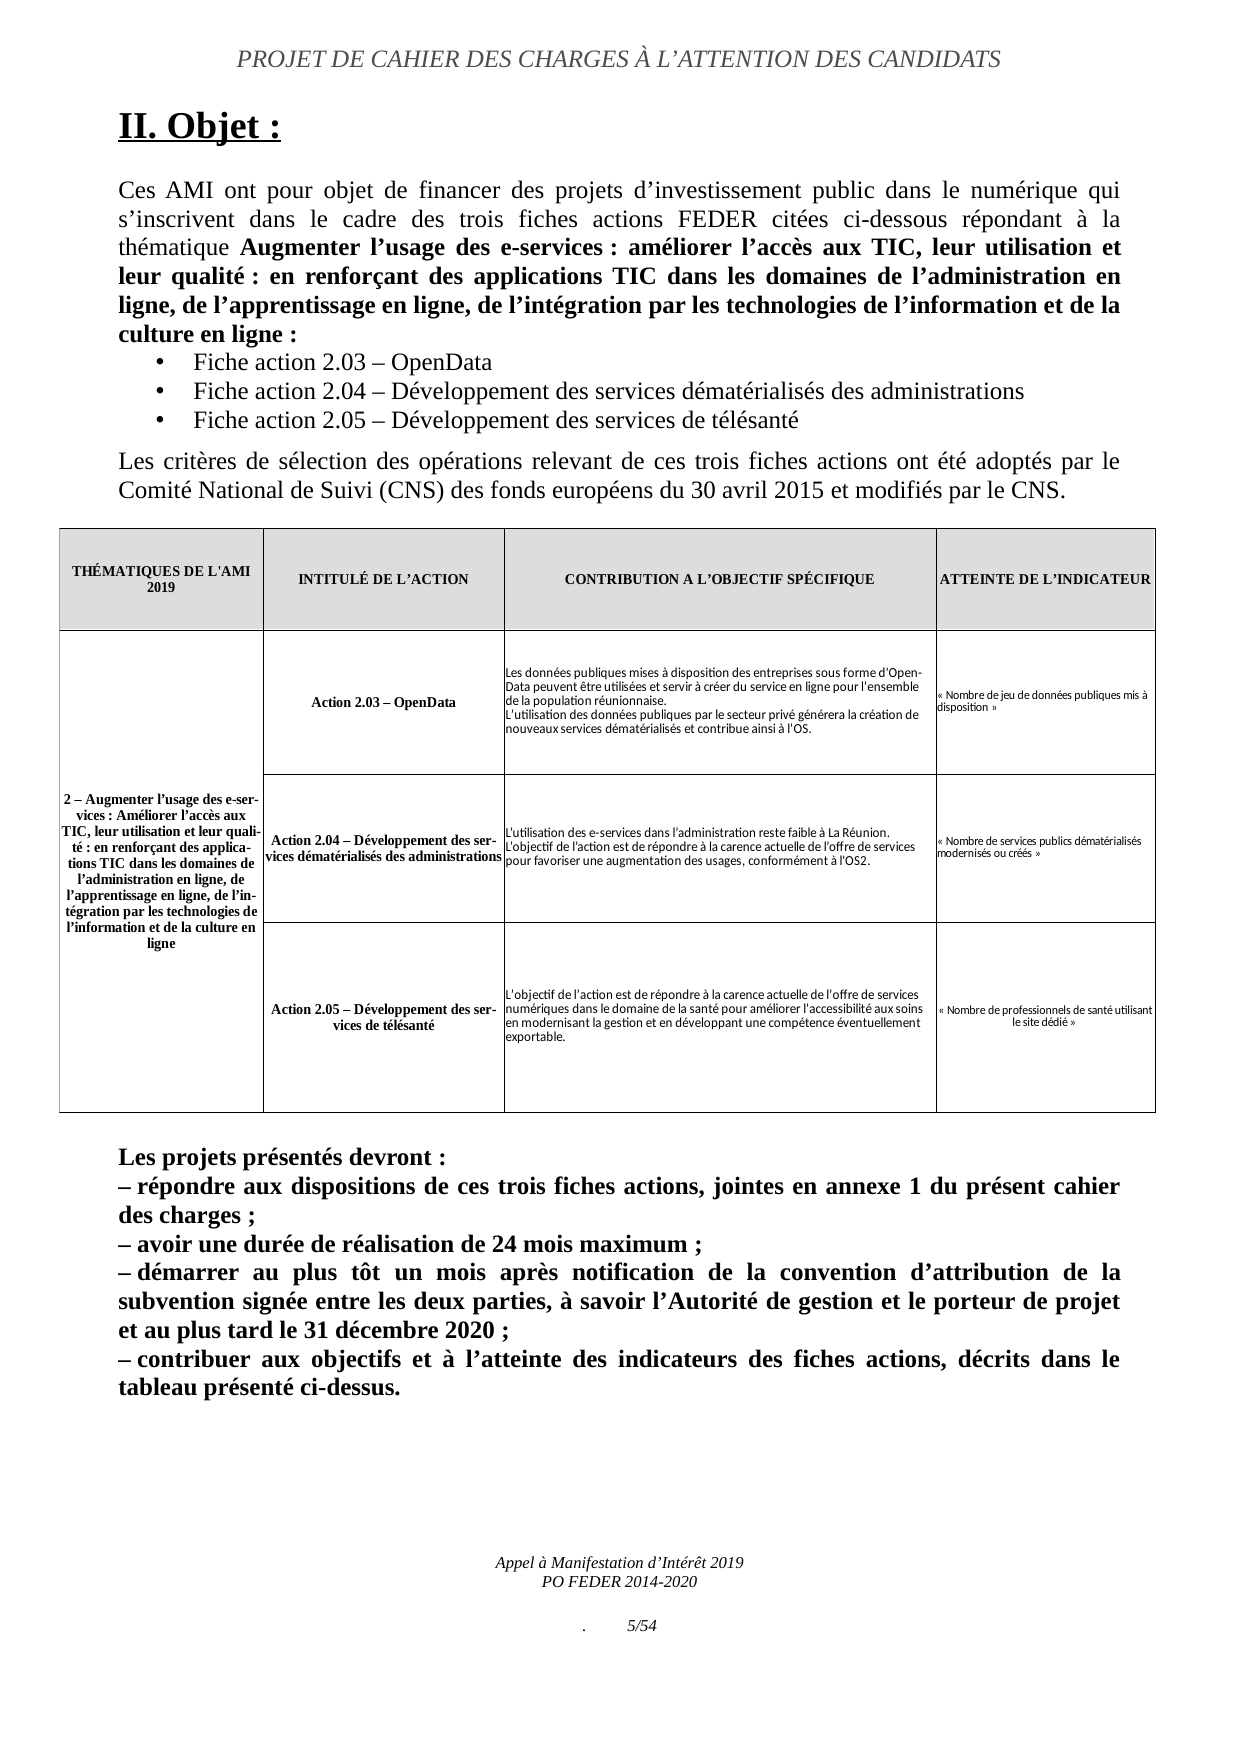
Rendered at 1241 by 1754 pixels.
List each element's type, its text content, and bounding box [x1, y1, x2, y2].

text Les projets présentés devront : [118, 1142, 1122, 1171]
list Fiche action 2.05 – Développement des services de télésanté [156, 405, 1122, 434]
text – répondre aux dispositions de ces trois fiches actions, jointes en annexe 1 du présent cahier des charges ; [118, 1171, 1122, 1229]
list Fiche action 2.04 – Développement des services dématérialisés des administrations [156, 376, 1122, 405]
text – contribuer aux objectifs et à l’atteinte des indicateurs des fiches actions, décrits dans le tableau présenté ci-dessus. [118, 1344, 1122, 1401]
list Fiche action 2.03 – OpenData [156, 347, 1122, 376]
subtitle II. Objet : [118, 103, 1122, 146]
text – démarrer au plus tôt un mois après notification de la convention d’attribution de la subvention signée entre les deux parties, à savoir l’Autorité de gestion et le porteur de projet et au plus tard le 31 décembre 2020 ; [118, 1257, 1122, 1344]
text Ces AMI ont pour objet de financer des projets d’investissement public dans le numérique qui s’inscrivent dans le cadre des trois fiches actions FEDER citées ci-dessous répondant à la thématique Augmenter l’usage des e-services : améliorer l’accès aux TIC, leur utilisation et leur qualité : en renforçant des applications TIC dans les domaines de l’administration en ligne, de l’apprentissage en ligne, de l’intégration par les technologies de l’information et de la culture en ligne : [118, 175, 1122, 347]
text Les critères de sélection des opérations relevant de ces trois fiches actions ont été adoptés par le Comité National de Suivi (CNS) des fonds européens du 30 avril 2015 et modifiés par le CNS. [118, 446, 1122, 504]
text – avoir une durée de réalisation de 24 mois maximum ; [118, 1229, 1122, 1257]
